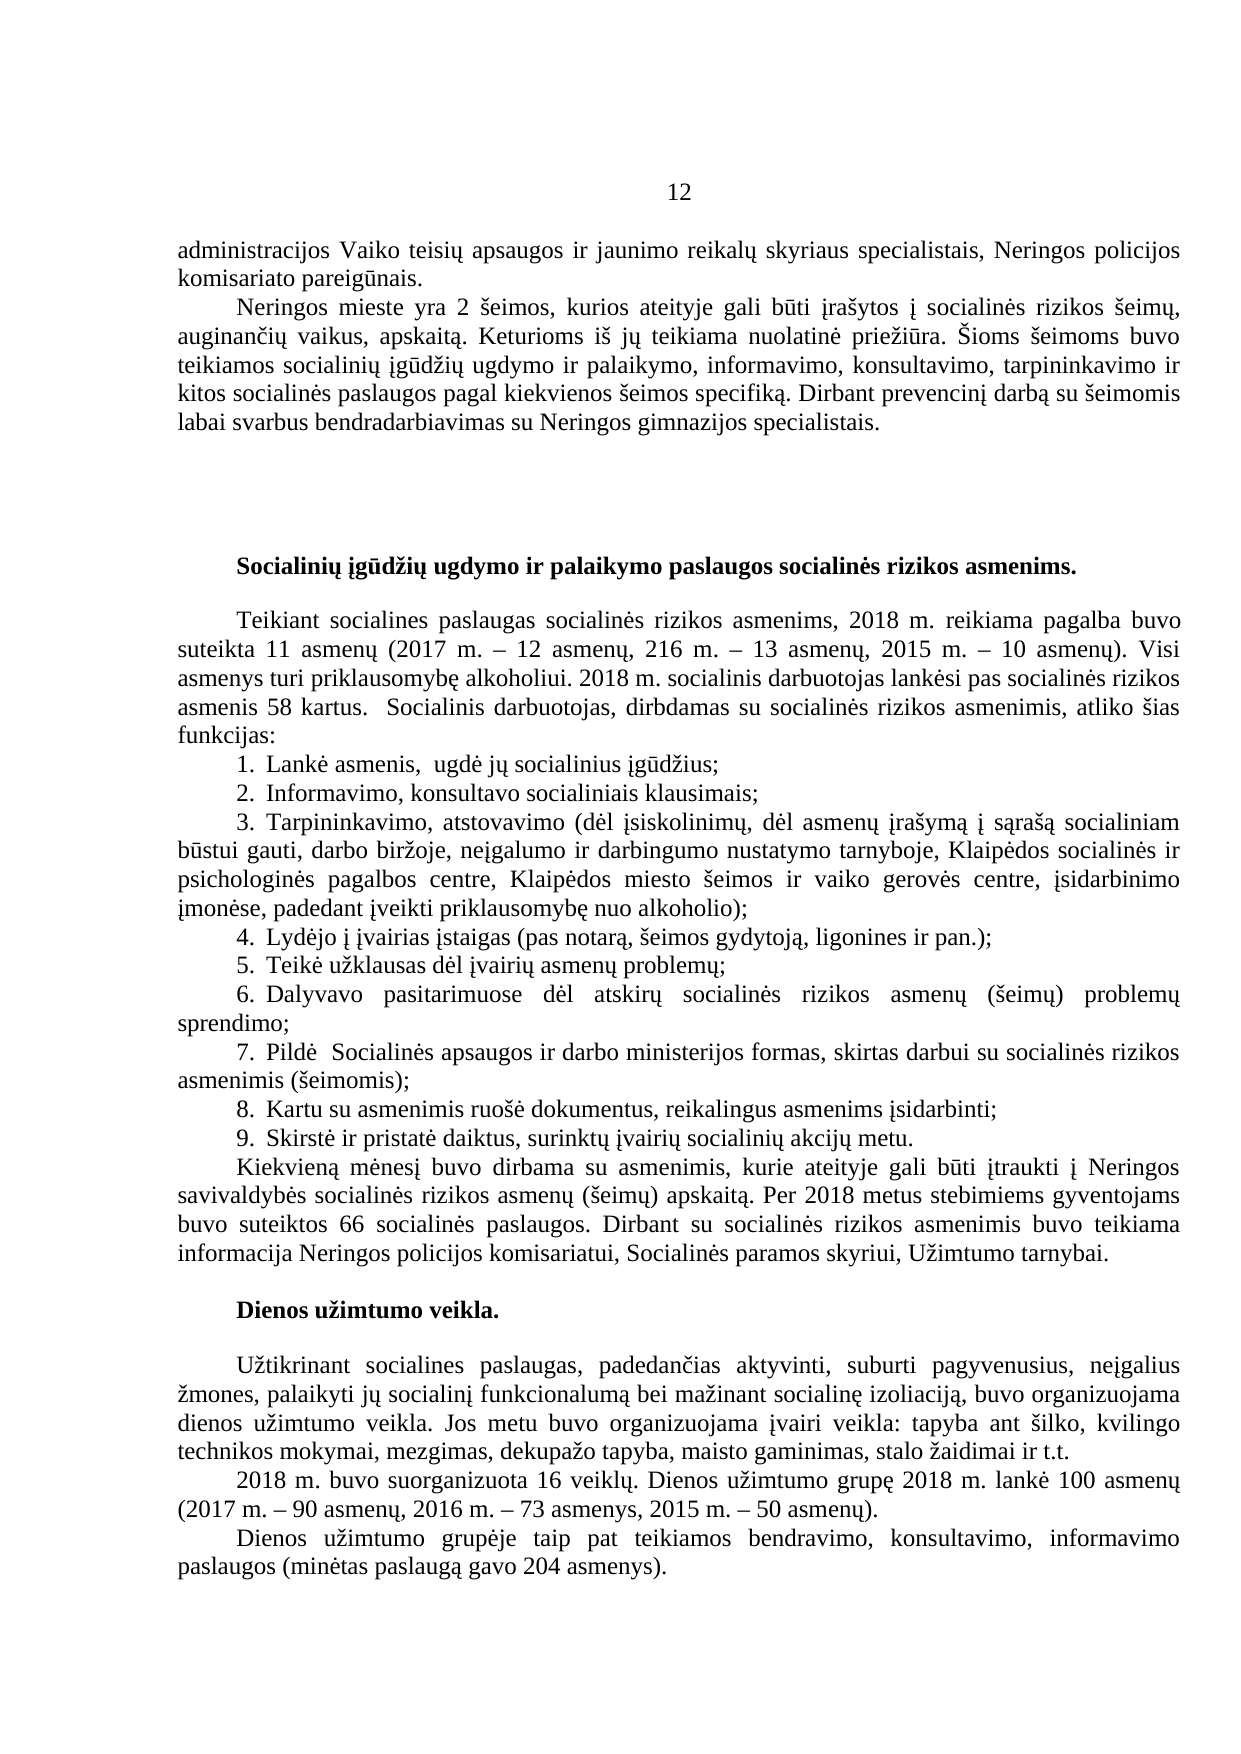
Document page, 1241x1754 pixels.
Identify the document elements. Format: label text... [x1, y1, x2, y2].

text Socialinių įgūdžių ugdymo ir palaikymo paslaugos socialinės rizikos asmenims. [177, 551, 1181, 580]
text 7. Pildė Socialinės apsaugos ir darbo ministerijos formas, skirtas darbui su socialinės rizikos asmenimis (šeimomis); [177, 1037, 1181, 1094]
text administracijos Vaiko teisių apsaugos ir jaunimo reikalų skyriaus specialistais, Neringos policijos komisariato pareigūnais. [177, 235, 1181, 292]
text Teikiant socialines paslaugas socialinės rizikos asmenims, 2018 m. reikiama pagalba buvo suteikta 11 asmenų (2017 m. – 12 asmenų, 216 m. – 13 asmenų, 2015 m. – 10 asmenų). Visi asmenys turi priklausomybę alkoholiui. 2018 m. socialinis darbuotojas lankėsi pas socialinės rizikos asmenis 58 kartus. Socialinis darbuotojas, dirbdamas su socialinės rizikos asmenimis, atliko šias funkcijas: [177, 606, 1181, 749]
text 2018 m. buvo suorganizuota 16 veiklų. Dienos užimtumo grupę 2018 m. lankė 100 asmenų (2017 m. – 90 asmenų, 2016 m. – 73 asmenys, 2015 m. – 50 asmenų). [177, 1465, 1181, 1523]
text 9. Skirstė ir pristatė daiktus, surinktų įvairių socialinių akcijų metu. [177, 1123, 1181, 1152]
text Dienos užimtumo grupėje taip pat teikiamos bendravimo, konsultavimo, informavimo paslaugos (minėtas paslaugą gavo 204 asmenys). [177, 1523, 1181, 1580]
text Užtikrinant socialines paslaugas, padedančias aktyvinti, suburti pagyvenusius, neįgalius žmones, palaikyti jų socialinį funkcionalumą bei mažinant socialinę izoliaciją, buvo organizuojama dienos užimtumo veikla. Jos metu buvo organizuojama įvairi veikla: tapyba ant šilko, kvilingo technikos mokymai, mezgimas, dekupažo tapyba, maisto gaminimas, stalo žaidimai ir t.t. [177, 1350, 1181, 1465]
text Kiekvieną mėnesį buvo dirbama su asmenimis, kurie ateityje gali būti įtraukti į Neringos savivaldybės socialinės rizikos asmenų (šeimų) apskaitą. Per 2018 metus stebimiems gyventojams buvo suteiktos 66 socialinės paslaugos. Dirbant su socialinės rizikos asmenimis buvo teikiama informacija Neringos policijos komisariatui, Socialinės paramos skyriui, Užimtumo tarnybai. [177, 1152, 1181, 1267]
text 2. Informavimo, konsultavo socialiniais klausimais; [236, 778, 1181, 807]
text 3. Tarpininkavimo, atstovavimo (dėl įsiskolinimų, dėl asmenų įrašymą į sąrašą socialiniam būstui gauti, darbo biržoje, neįgalumo ir darbingumo nustatymo tarnyboje, Klaipėdos socialinės ir psichologinės pagalbos centre, Klaipėdos miesto šeimos ir vaiko gerovės centre, įsidarbinimo įmonėse, padedant įveikti priklausomybę nuo alkoholio); [177, 807, 1181, 922]
text 1. Lankė asmenis, ugdė jų socialinius įgūdžius; [236, 749, 1181, 778]
text 5. Teikė užklausas dėl įvairių asmenų problemų; [177, 951, 1181, 979]
text 6. Dalyvavo pasitarimuose dėl atskirų socialinės rizikos asmenų (šeimų) problemų sprendimo; [177, 979, 1181, 1037]
text 8. Kartu su asmenimis ruošė dokumentus, reikalingus asmenims įsidarbinti; [177, 1094, 1181, 1123]
text Neringos mieste yra 2 šeimos, kurios ateityje gali būti įrašytos į socialinės rizikos šeimų, auginančių vaikus, apskaitą. Keturioms iš jų teikiama nuolatinė priežiūra. Šioms šeimoms buvo teikiamos socialinių įgūdžių ugdymo ir palaikymo, informavimo, konsultavimo, tarpininkavimo ir kitos socialinės paslaugos pagal kiekvienos šeimos specifiką. Dirbant prevencinį darbą su šeimomis labai svarbus bendradarbiavimas su Neringos gimnazijos specialistais. [177, 292, 1181, 436]
text Dienos užimtumo veikla. [177, 1296, 1240, 1324]
text 4. Lydėjo į įvairias įstaigas (pas notarą, šeimos gydytoją, ligonines ir pan.); [177, 922, 1181, 951]
